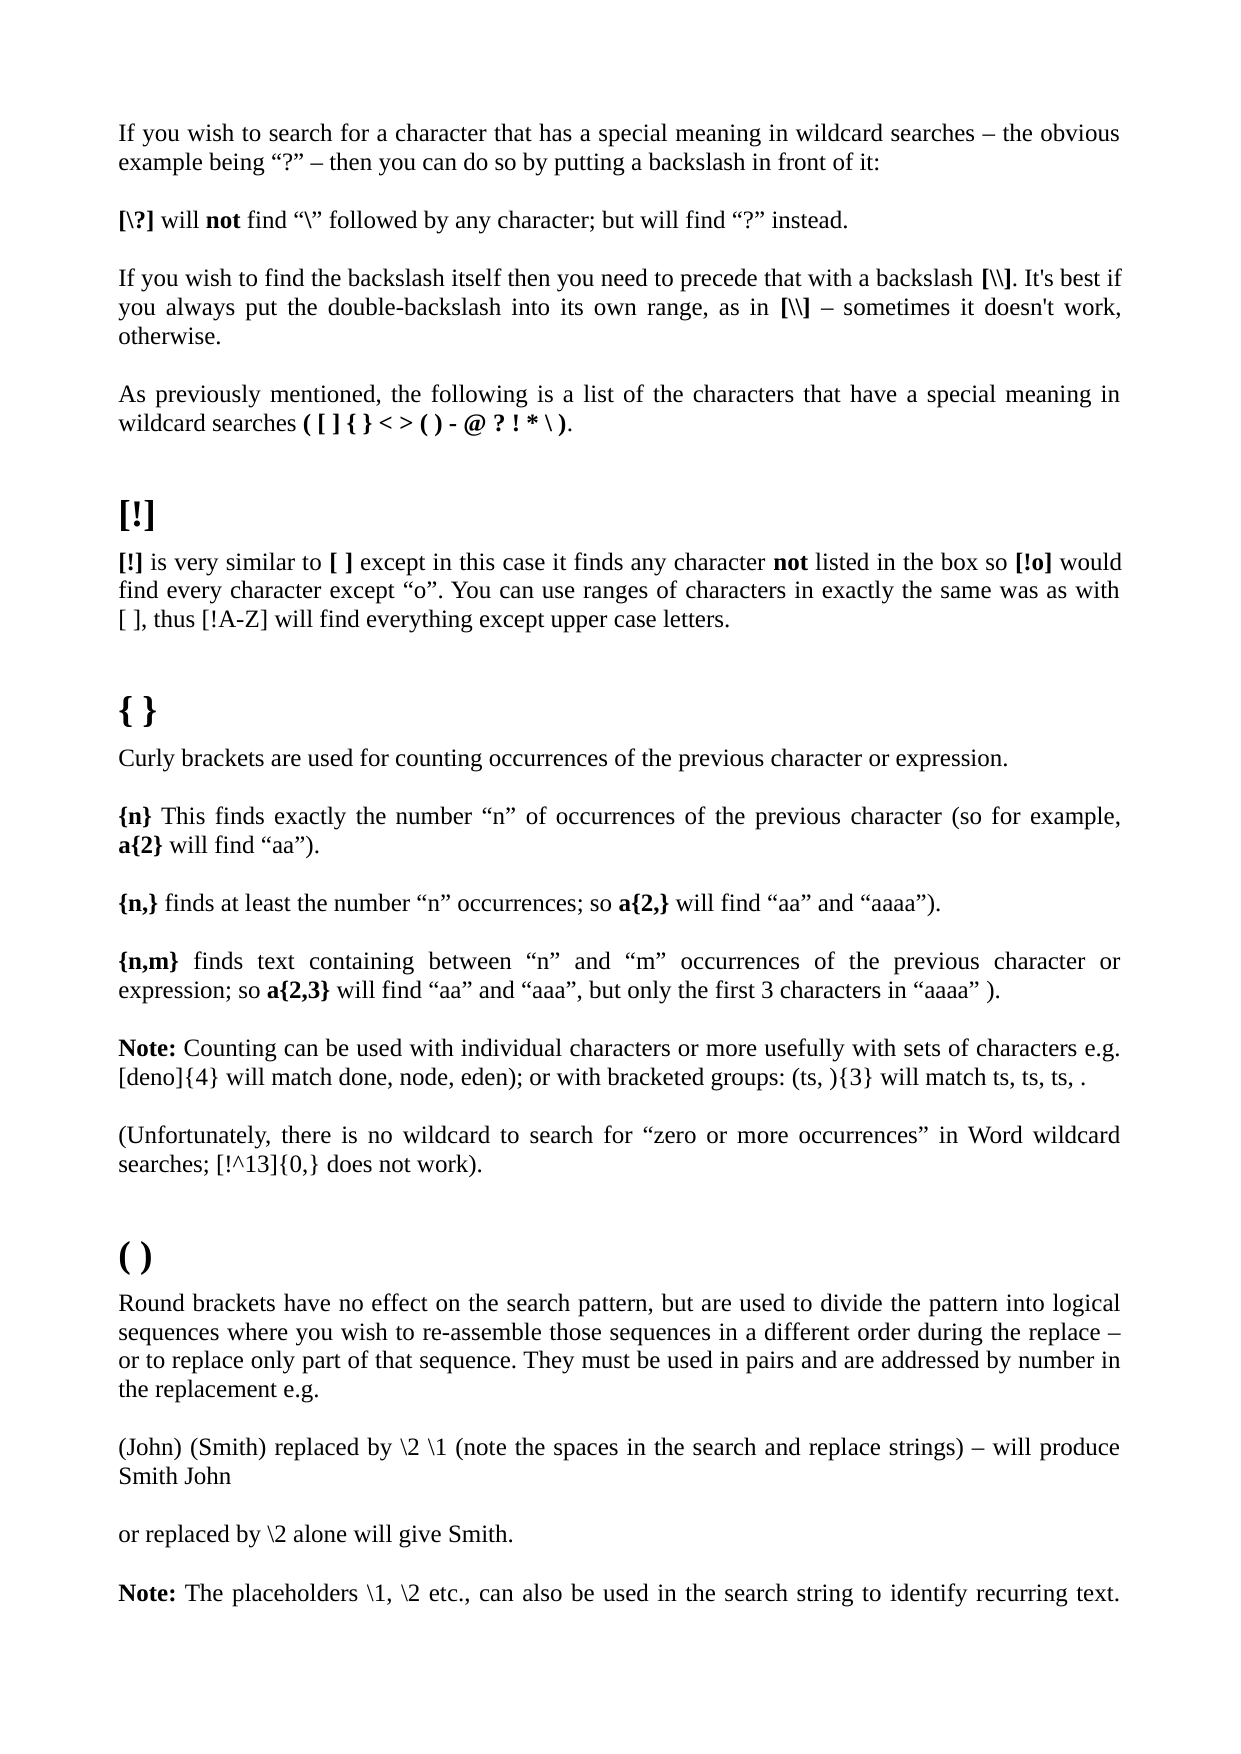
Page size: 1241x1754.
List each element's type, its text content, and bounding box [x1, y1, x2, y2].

table_cell { } Curly brackets are used for counting occurrences of the previous character or expression. {n} This finds exactly the number “n” of occurrences of the previous character (so for example, a{2} will find “aa”). {n,} finds at least the number “n” occurrences; so a{2,} will find “aa” and “aaaa”). {n,m} finds text containing between “n” and “m” occurrences of the previous character or expression; so a{2,3} will find “aa” and “aaa”, but only the first 3 characters in “aaaa” ). Note: Counting can be used with individual characters or more usefully with sets of characters e.g. [deno]{4} will match done, node, eden); or with bracketed groups: (ts, ){3} will match ts, ts, ts, . (Unfortunately, there is no wildcard to search for “zero or more occurrences” in Word wildcard searches; [!^13]{0,} does not work). [118, 663, 1122, 1207]
table_cell [!] [!] is very similar to [ ] except in this case it finds any character not listed in the box so [!o] would find every character except “o”. You can use ranges of characters in exactly the same was as with [ ], thus [!A-Z] will find everything except upper case letters. [118, 466, 1122, 662]
table_cell If you wish to search for a character that has a special meaning in wildcard searches – the obvious example being “?” – then you can do so by putting a backslash in front of it: [\?] will not find “\” followed by any character; but will find “?” instead. If you wish to find the backslash itself then you need to precede that with a backslash [\\]. It's best if you always put the double-backslash into its own range, as in [\\] – sometimes it doesn't work, otherwise. As previously mentioned, the following is a list of the characters that have a special meaning in wildcard searches ( [ ] { } < > ( ) - @ ? ! * \ ). [118, 118, 1122, 466]
table_cell ( ) Round brackets have no effect on the search pattern, but are used to divide the pattern into logical sequences where you wish to re-assemble those sequences in a different order during the replace – or to replace only part of that sequence. They must be used in pairs and are addressed by number in the replacement e.g. (John) (Smith) replaced by \2 \1 (note the spaces in the search and replace strings) – will produce Smith John or replaced by \2 alone will give Smith. Note: The placeholders \1, \2 etc., can also be used in the search string to identify recurring text. [118, 1208, 1122, 1606]
